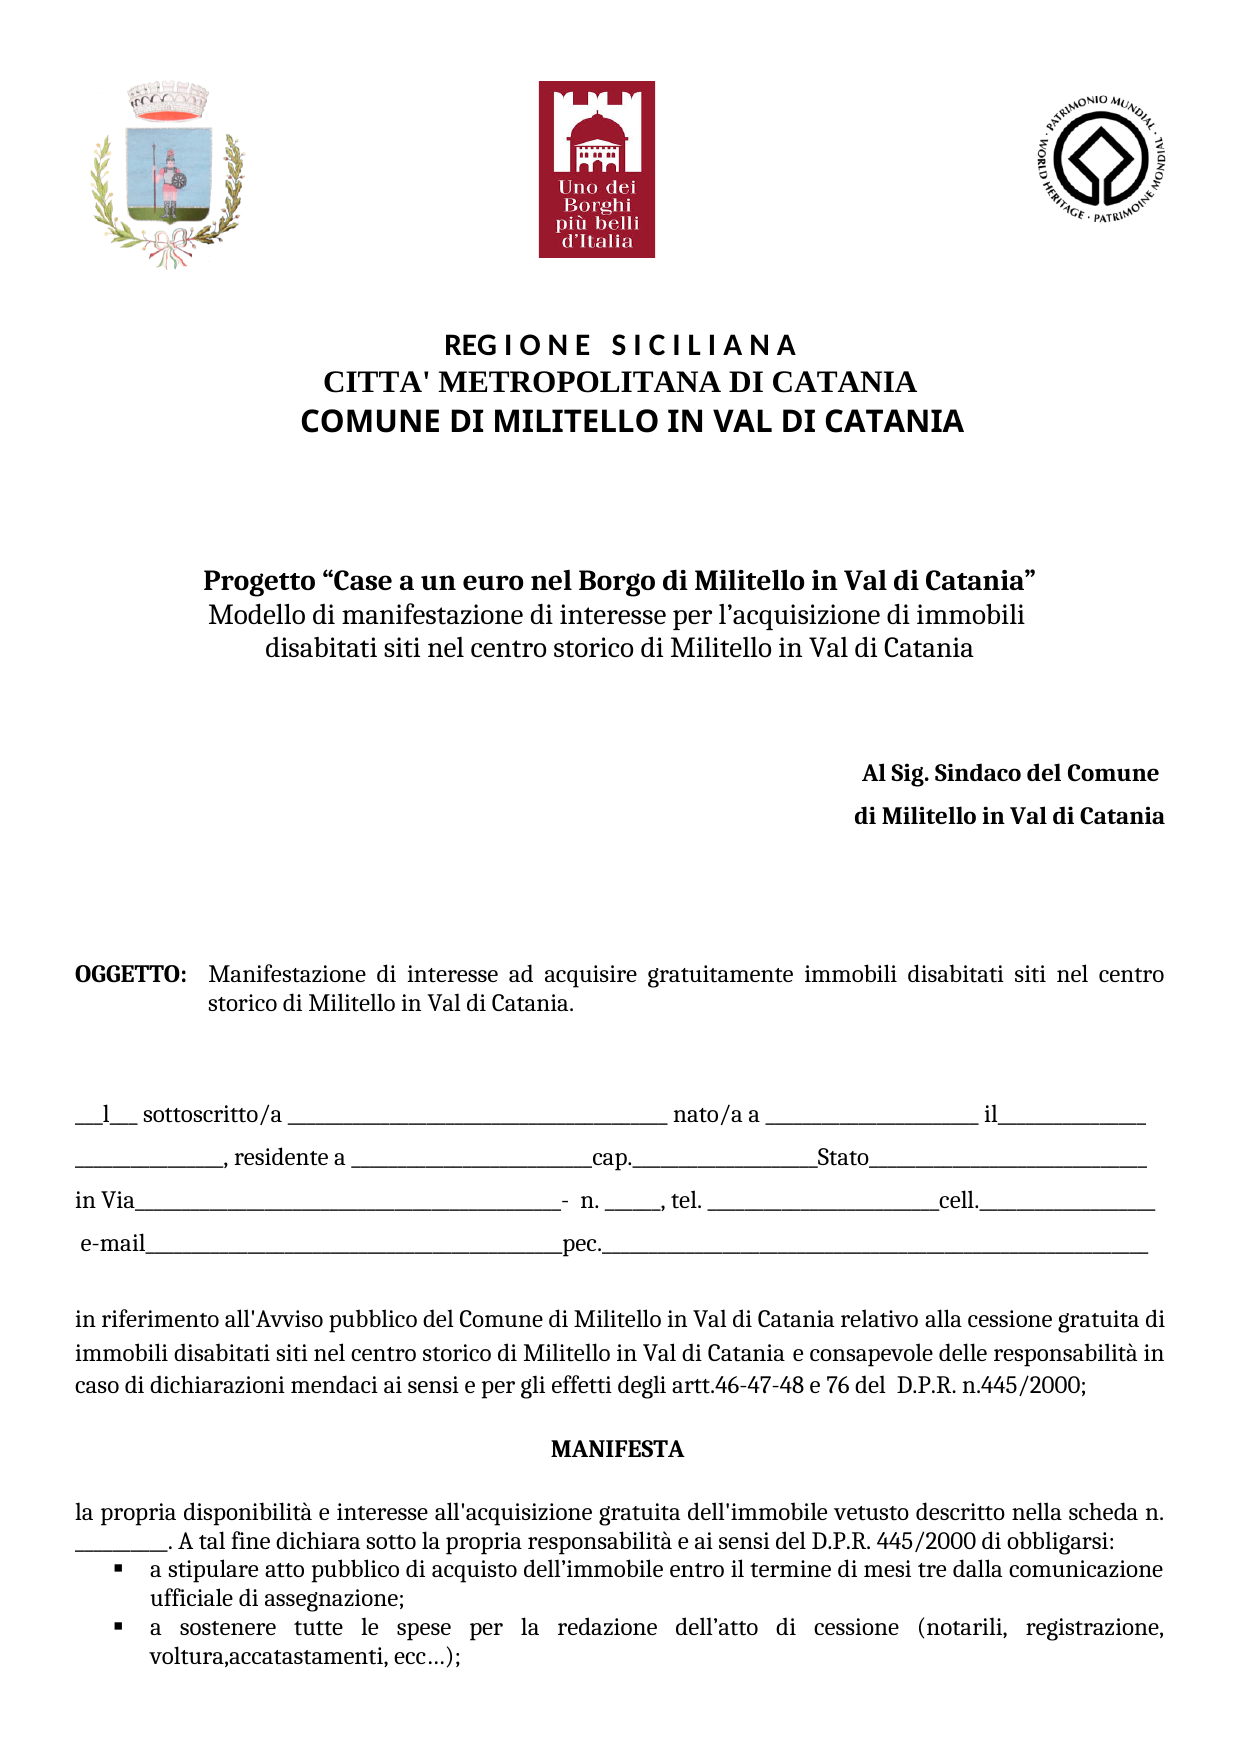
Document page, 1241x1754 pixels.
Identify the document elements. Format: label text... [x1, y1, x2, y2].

text Progetto “Case a un euro nel Borgo di Militello in Val di Catania” [75, 564, 1165, 598]
text Modello di manifestazione di interesse per l’acquisizione di immobili [75, 598, 1165, 632]
text e-mail_____________________________________________pec.___________________________________________________________ [75, 1229, 1165, 1258]
picture [81, 75, 252, 276]
picture [1025, 83, 1177, 234]
text ___l___ sottoscritto/a _________________________________________ nato/a a _______________________ il________________ ________________, residente a __________________________cap.____________________Stato______________________________ [75, 1100, 1165, 1172]
text MANIFESTA [75, 1435, 1165, 1463]
text OGGETTO: Manifestazione di interesse ad acquisire gratuitamente immobili disabitati siti nel centro storico di Militello in Val di Catania. [75, 960, 1165, 1017]
text in Via______________________________________________- n. ______, tel. _________________________cell.___________________ [75, 1186, 1165, 1215]
list a stipulare atto pubblico di acquisto dell’immobile entro il termine di mesi tre dalla comunicazione ufficiale di assegnazione; [112, 1555, 1165, 1613]
text Al Sig. Sindaco del Comune [75, 758, 1165, 787]
text di Militello in Val di Catania [75, 802, 1165, 830]
text in riferimento all'Avviso pubblico del Comune di Militello in Val di Catania relativo alla cessione gratuita di immobili disabitati siti nel centro storico di Militello in Val di Catania e consapevole delle responsabilità in caso di dichiarazioni mendaci ai sensi e per gli effetti degli artt.46-47-48 e 76 del D.P.R. n.445/2000; [75, 1305, 1165, 1400]
list a sostenere tutte le spese per la redazione dell’atto di cessione (notarili, registrazione, voltura,accatastamenti, ecc…); [112, 1613, 1165, 1670]
text la propria disponibilità e interesse all'acquisizione gratuita dell'immobile vetusto descritto nella scheda n. __________. A tal fine dichiara sotto la propria responsabilità e ai sensi del D.P.R. 445/2000 di obbligarsi: [75, 1498, 1165, 1555]
text disabitati siti nel centro storico di Militello in Val di Catania [75, 632, 1165, 665]
picture [538, 81, 656, 258]
